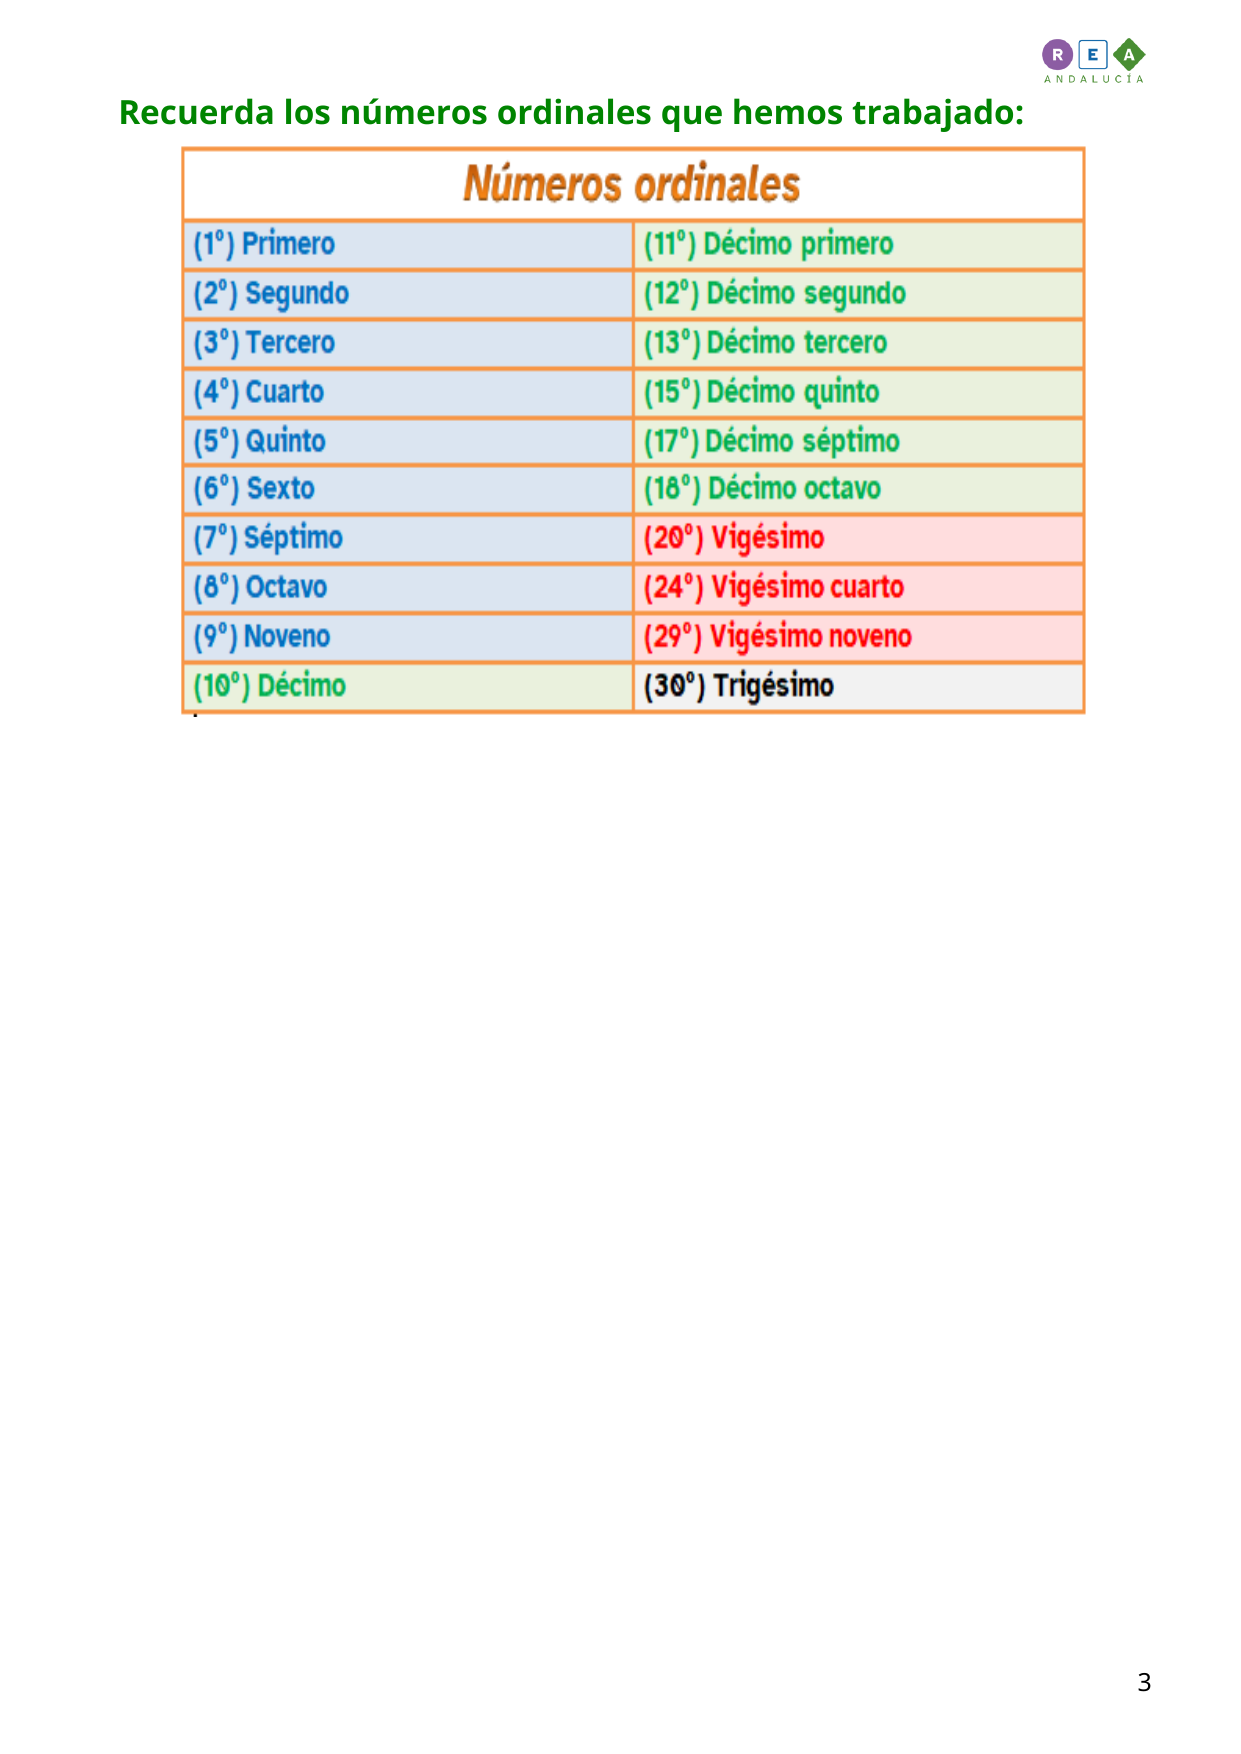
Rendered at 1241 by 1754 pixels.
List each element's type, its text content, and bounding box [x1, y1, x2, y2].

picture [1037, 33, 1149, 88]
picture [181, 145, 1089, 717]
subtitle Recuerda los números ordinales que hemos trabajado: [118, 88, 1152, 134]
